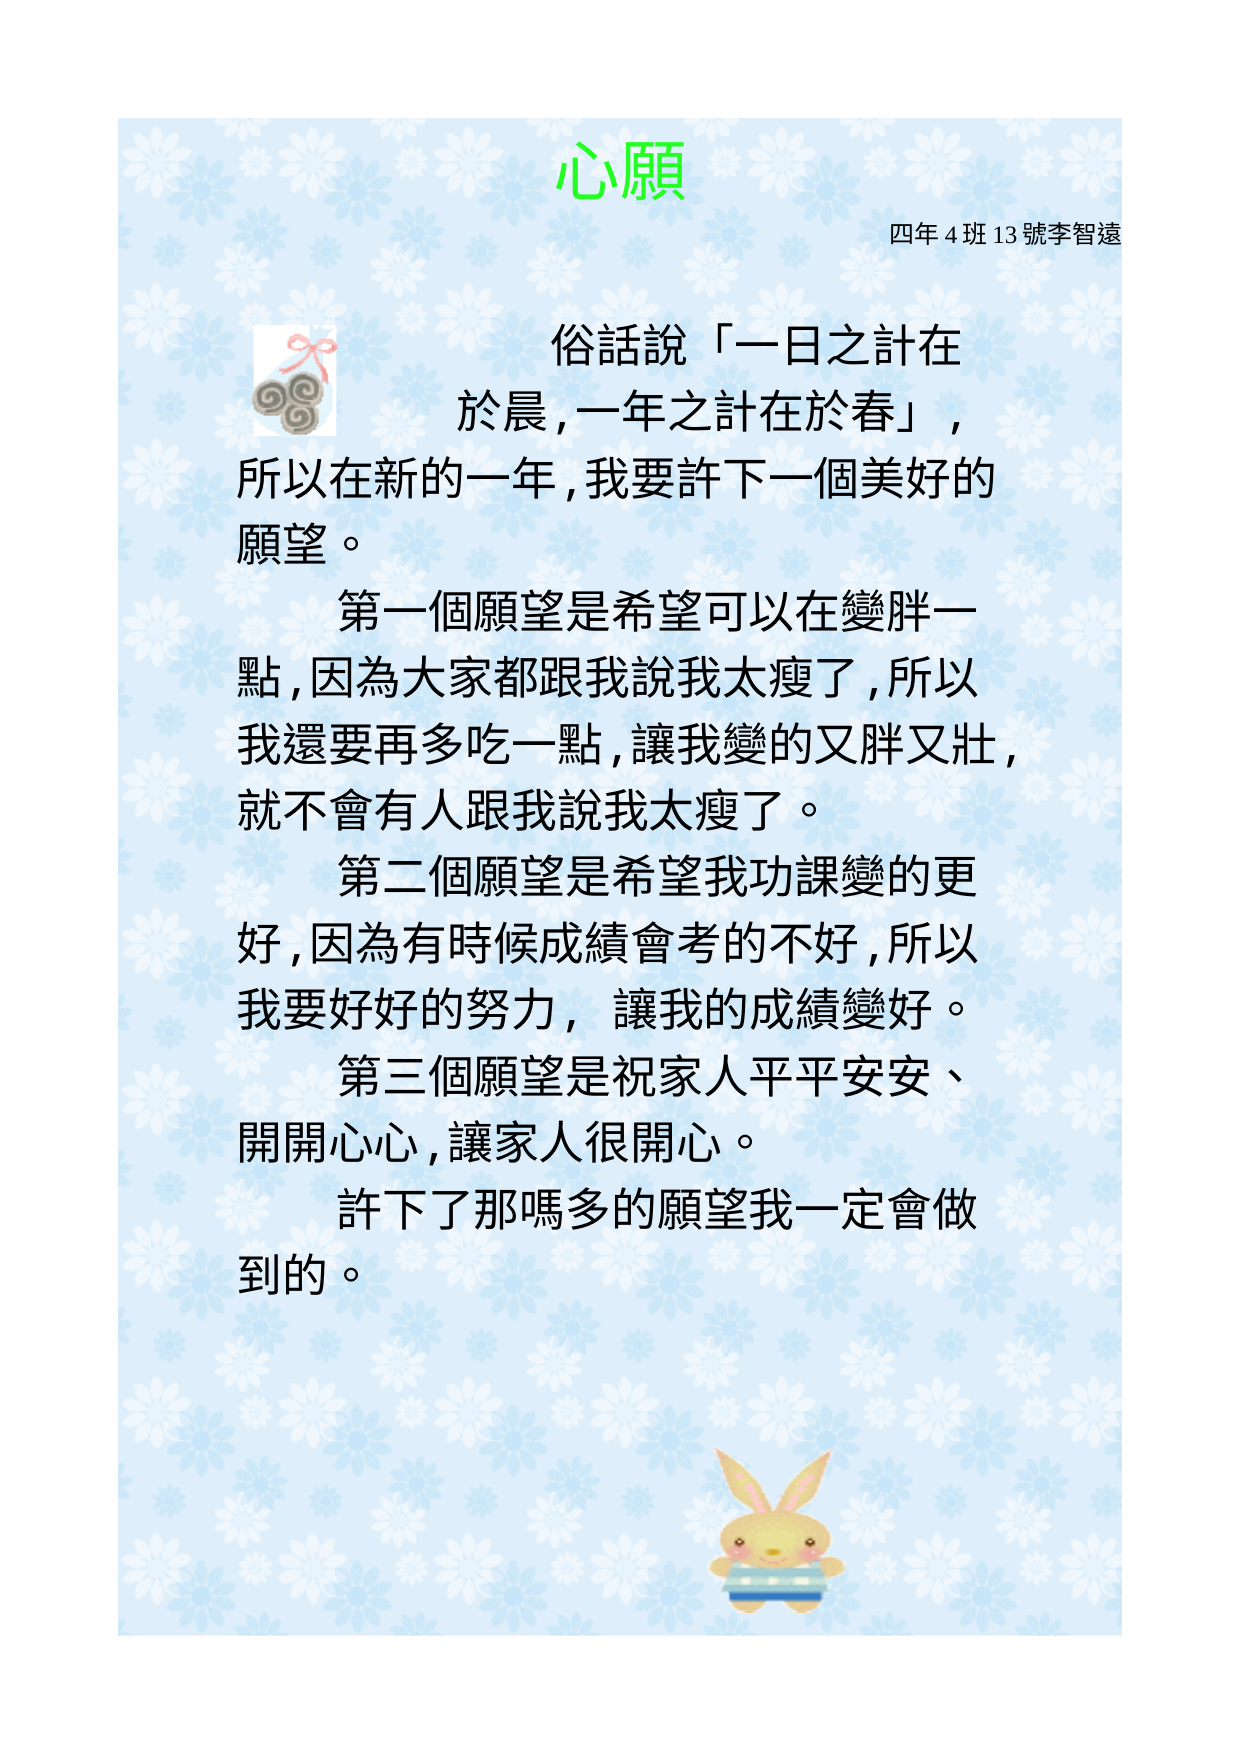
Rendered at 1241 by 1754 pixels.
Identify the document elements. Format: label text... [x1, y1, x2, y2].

text 心願 [118, 118, 1122, 215]
text 第三個願望是祝家人平平安安、開開心心,讓家人很開心。 [236, 1040, 1005, 1173]
text 第二個願望是希望我功課變的更好,因為有時候成績會考的不好,所以我要好好的努力, 讓我的成績變好。 [236, 841, 1005, 1040]
text 第一個願望是希望可以在變胖一點,因為大家都跟我說我太瘦了,所以我還要再多吃一點,讓我變的又胖又壯,就不會有人跟我說我太瘦了。 [236, 575, 1005, 841]
text 俗話說「一日之計在於晨,一年之計在於春」, 所以在新的一年,我要許下一個美好的願望。 [236, 309, 1004, 575]
picture [118, 251, 1122, 1636]
text 四年4班13號李智遠 [118, 215, 1122, 251]
text 許下了那嗎多的願望我一定會做到的。 [236, 1173, 1005, 1306]
